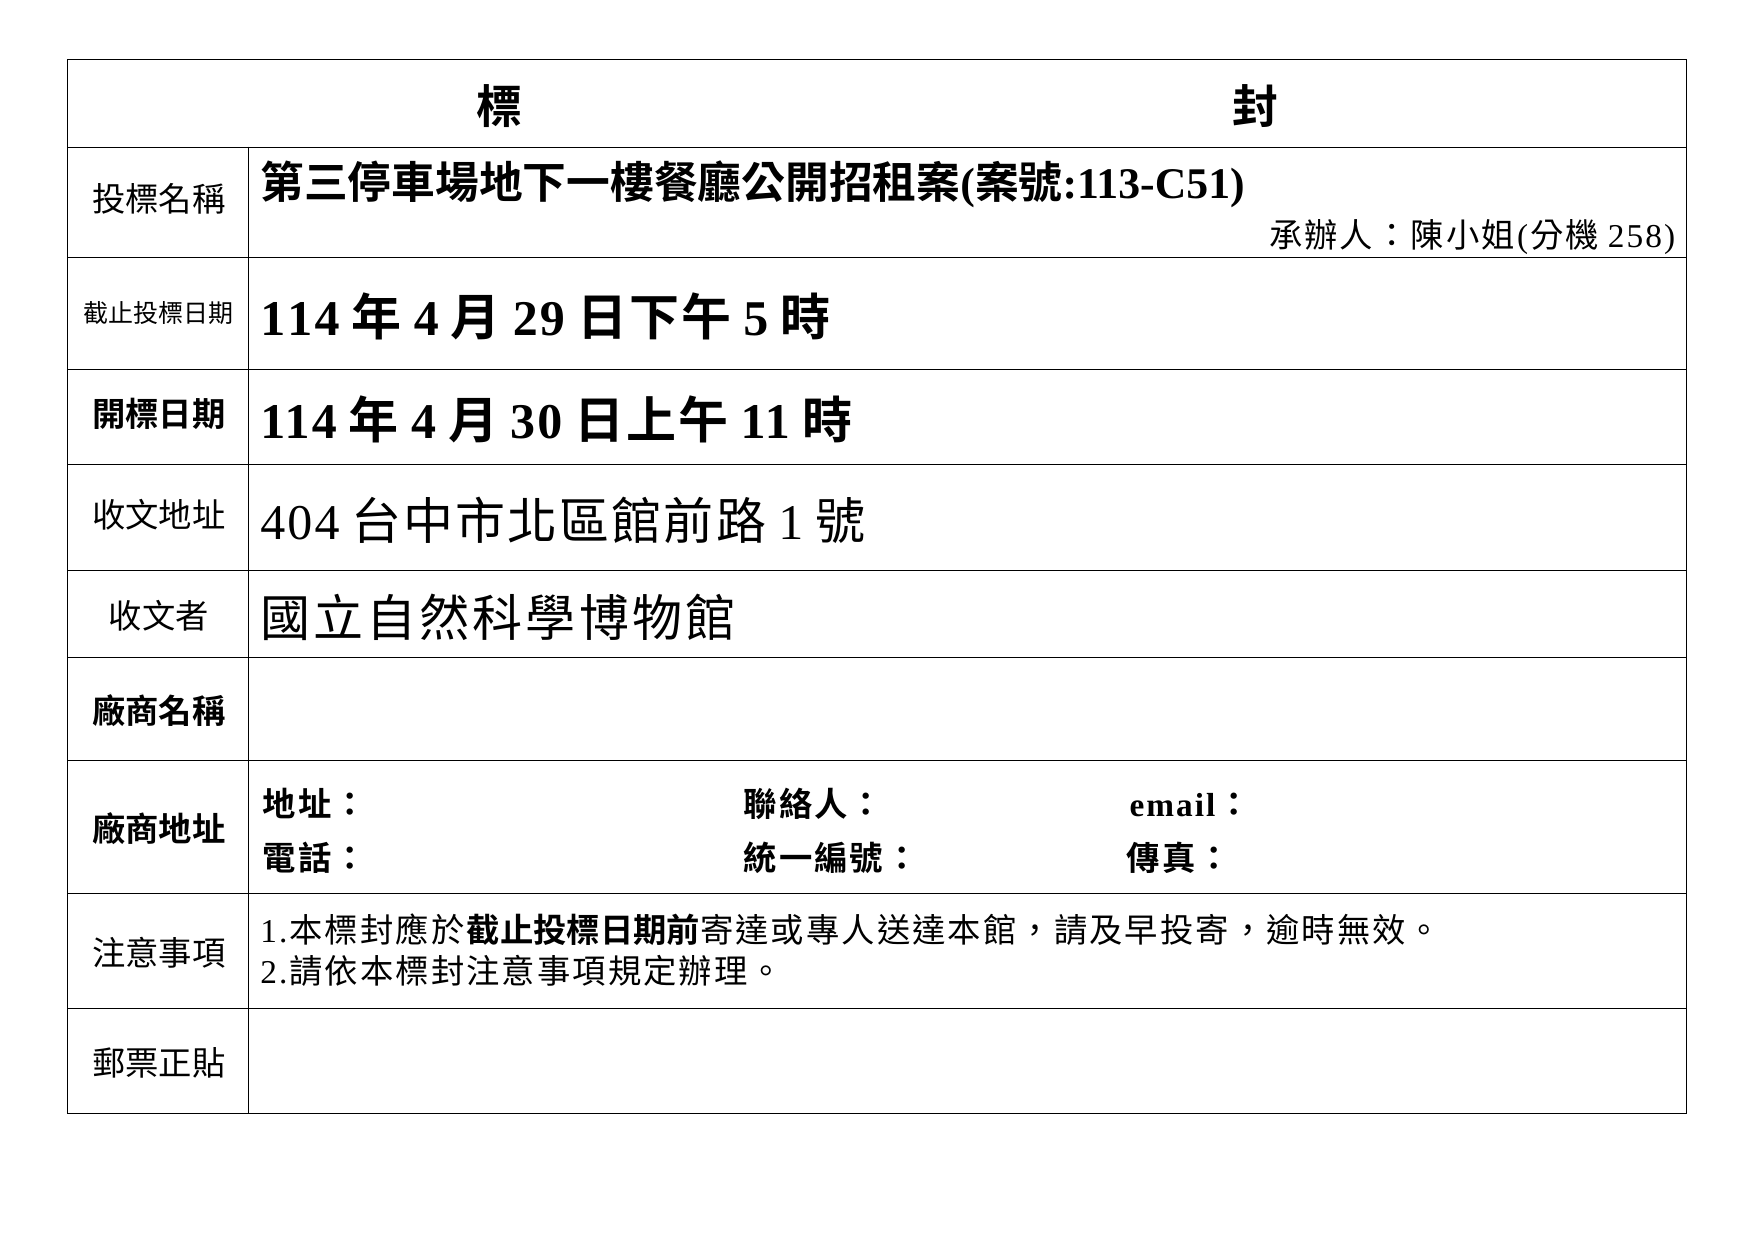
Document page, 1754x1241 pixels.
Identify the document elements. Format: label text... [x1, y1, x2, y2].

table_cell 廠商地址 [68, 761, 248, 893]
table_cell 114年4月29日下午5時 [249, 258, 1686, 368]
table_cell 國立自然科學博物館 [249, 571, 1686, 657]
table_cell 收文者 [68, 571, 248, 657]
table_cell [249, 658, 1686, 760]
table_cell 114年4月30日上午11時 [249, 370, 1686, 464]
table_cell 404台中市北區館前路1號 [249, 465, 1686, 570]
table_cell 郵票正貼 [68, 1009, 248, 1112]
table_header 標 封 [68, 60, 1686, 147]
table_cell 第三停車場地下一樓餐廳公開招租案(案號:113-C51) 承辦人：陳小姐(分機258) [249, 148, 1686, 257]
table_cell 開標日期 [68, 370, 248, 464]
table_cell 廠商名稱 [68, 658, 248, 760]
table_cell 截止投標日期 [68, 258, 248, 368]
table_cell 注意事項 [68, 894, 248, 1007]
table_cell 收文地址 [68, 465, 248, 570]
table_cell 1.本標封應於截止投標日期前寄達或專人送達本館，請及早投寄，逾時無效。 2.請依本標封注意事項規定辦理。 [249, 894, 1686, 1007]
table_cell 地址： 聯絡人： email： 電話： 統一編號： 傳真： [249, 761, 1686, 893]
table_cell 投標名稱 [68, 148, 248, 257]
table_cell [249, 1009, 1686, 1112]
